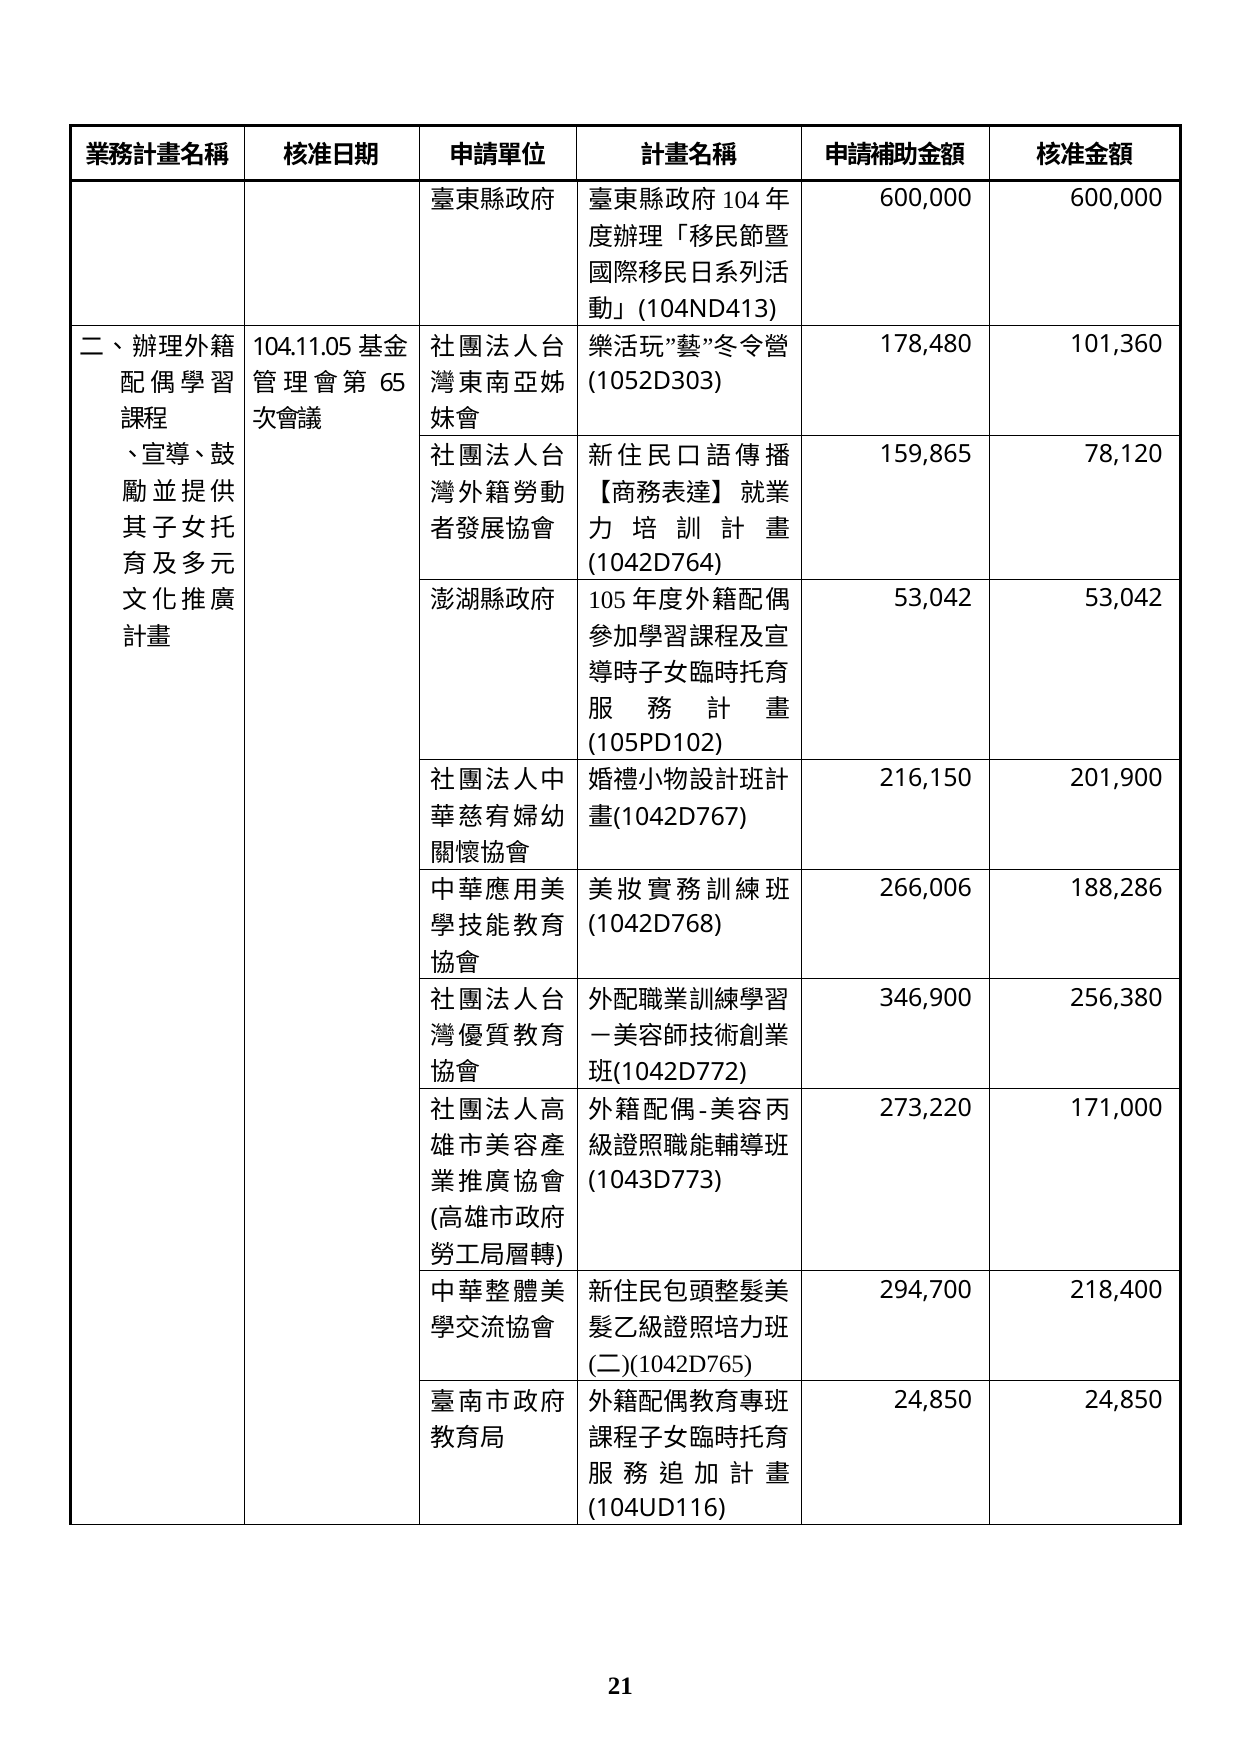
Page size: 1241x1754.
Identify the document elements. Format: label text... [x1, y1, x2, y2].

table_cell [72, 182, 244, 325]
table_cell 600,000 [802, 182, 989, 325]
table_cell 新住民包頭整髮美髮乙級證照培力班(二)(1042D765) [578, 1271, 801, 1380]
table_cell 24,850 [802, 1381, 989, 1524]
table_cell 外配職業訓練學習－美容師技術創業班(1042D772) [578, 979, 801, 1088]
table_cell 178,480 [802, 326, 989, 435]
table_cell 105年度外籍配偶參加學習課程及宣導時子女臨時托育服務計畫(105PD102) [578, 580, 801, 759]
table_cell 美妝實務訓練班(1042D768) [578, 870, 801, 978]
table_header 計畫名稱 [577, 127, 801, 179]
table_cell 104.11.05基金管理會第65次會議 [245, 326, 419, 1524]
table_cell 24,850 [990, 1381, 1179, 1524]
table_cell 273,220 [802, 1089, 989, 1270]
table_cell 53,042 [990, 580, 1179, 759]
table_cell 218,400 [990, 1271, 1179, 1380]
table_cell 二、辦理外籍配偶學習課程 、宣導、鼓勵並提供其子女托育及多元文化推廣計畫 [72, 326, 244, 1524]
table_cell 中華應用美學技能教育協會 [420, 870, 577, 978]
table_cell 53,042 [802, 580, 989, 759]
table_cell 256,380 [990, 979, 1179, 1088]
table_header 申請補助金額 [802, 127, 989, 179]
table_cell 216,150 [802, 760, 989, 868]
table_cell 婚禮小物設計班計畫(1042D767) [578, 760, 801, 868]
table_header 核准金額 [990, 127, 1179, 179]
table_cell 社團法人台灣優質教育協會 [420, 979, 577, 1088]
table_cell 188,286 [990, 870, 1179, 978]
table_cell 外籍配偶教育專班課程子女臨時托育服務追加計畫(104UD116) [578, 1381, 801, 1524]
table_header 申請單位 [420, 127, 576, 179]
table_cell 78,120 [990, 436, 1179, 579]
table_header 核准日期 [245, 127, 419, 179]
table_cell 346,900 [802, 979, 989, 1088]
table_cell 社團法人中華慈宥婦幼關懷協會 [420, 760, 577, 868]
table_cell 臺東縣政府104年度辦理「移民節暨國際移民日系列活動」(104ND413) [578, 182, 801, 325]
table_cell 101,360 [990, 326, 1179, 435]
table_cell 外籍配偶-美容丙級證照職能輔導班(1043D773) [578, 1089, 801, 1270]
table_cell 201,900 [990, 760, 1179, 868]
table_cell 樂活玩”藝”冬令營(1052D303) [578, 326, 801, 435]
table_cell 159,865 [802, 436, 989, 579]
table_cell 266,006 [802, 870, 989, 978]
table_cell 社團法人台灣東南亞姊妹會 [420, 326, 577, 435]
table_cell 新住民口語傳播【商務表達】 就業力培訓計畫(1042D764) [578, 436, 801, 579]
table_cell 澎湖縣政府 [420, 580, 577, 759]
table_cell 171,000 [990, 1089, 1179, 1270]
table_cell 294,700 [802, 1271, 989, 1380]
table_cell 中華整體美學交流協會 [420, 1271, 577, 1380]
table_header 業務計畫名稱 [72, 127, 244, 179]
table_cell 臺東縣政府 [420, 182, 577, 325]
table_cell 臺南市政府教育局 [420, 1381, 577, 1524]
table_cell 社團法人高雄市美容產業推廣協會(高雄市政府勞工局層轉) [420, 1089, 577, 1270]
table_cell 600,000 [990, 182, 1179, 325]
table_cell [245, 182, 419, 325]
table_cell 社團法人台灣外籍勞動者發展協會 [420, 436, 577, 579]
